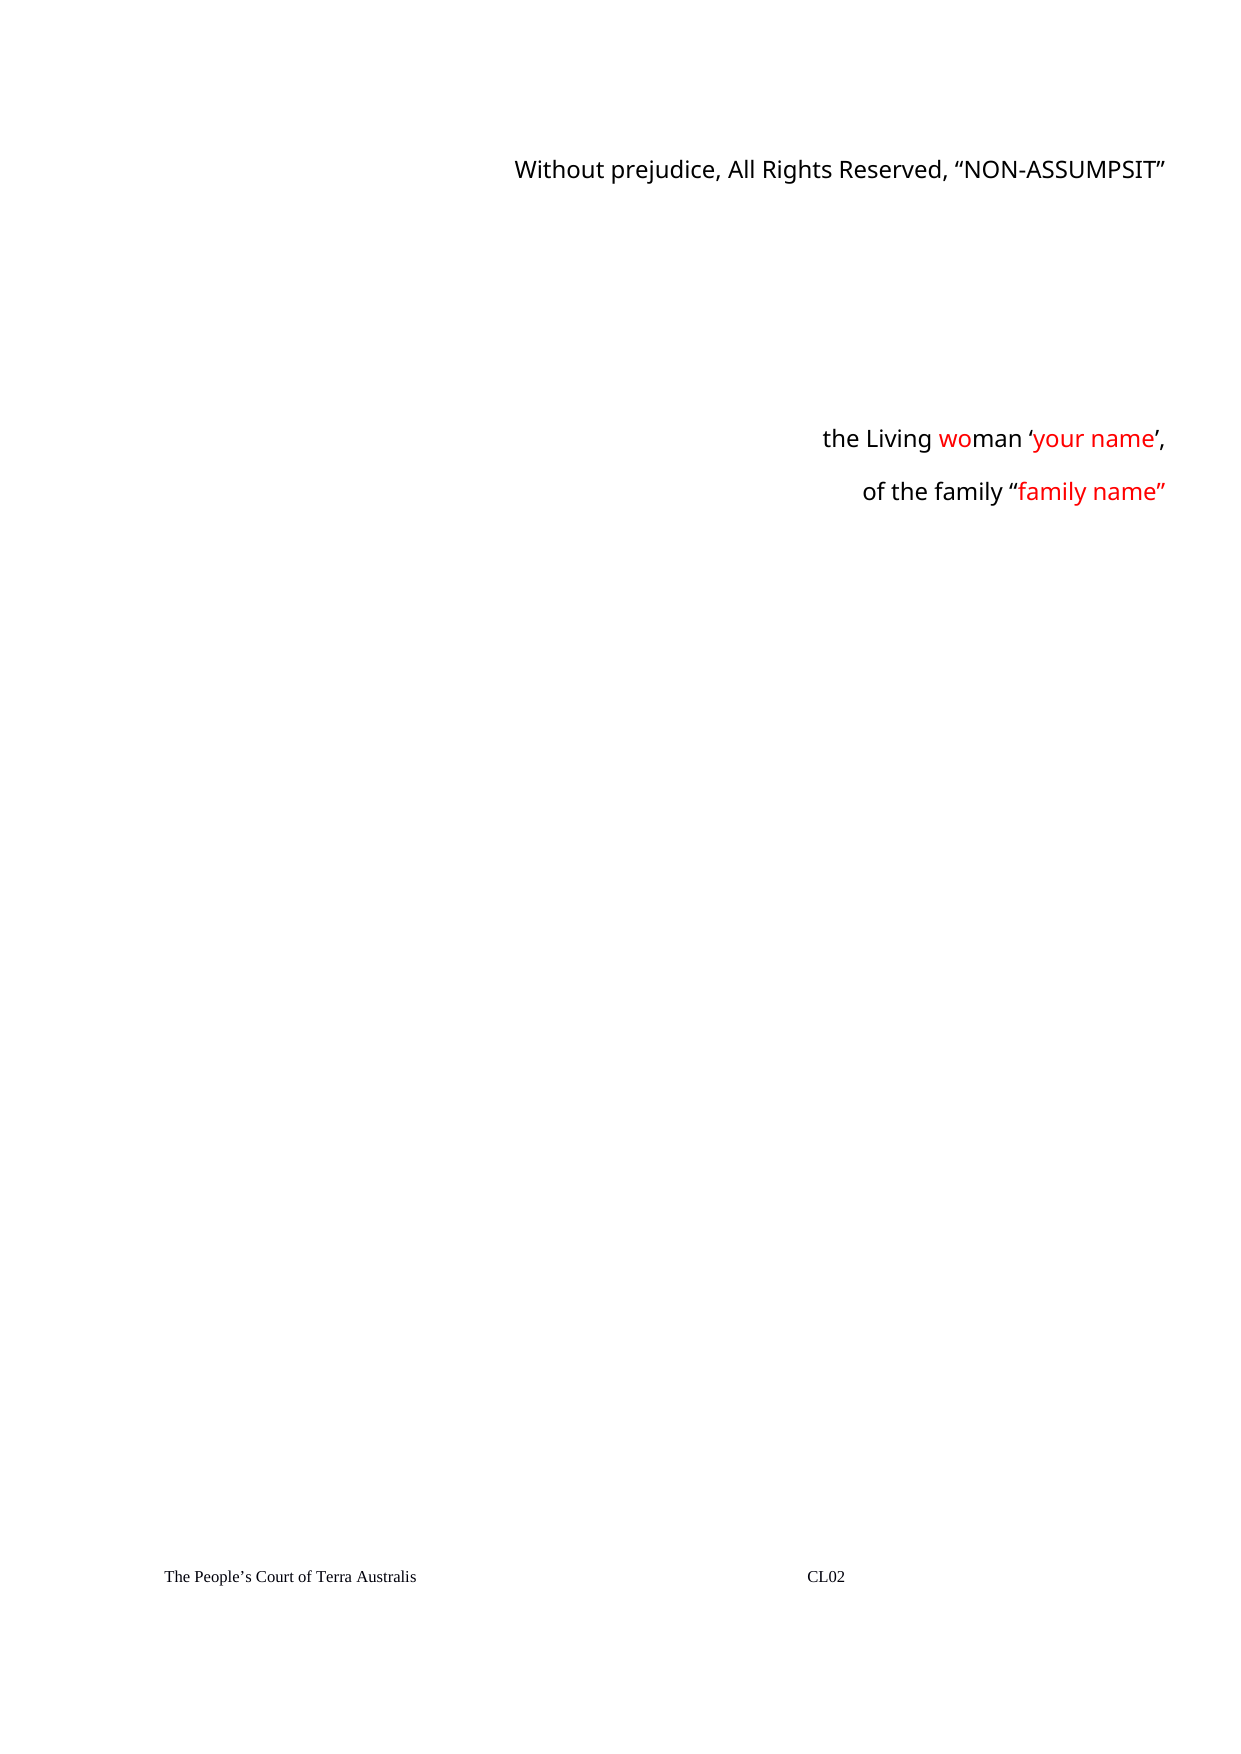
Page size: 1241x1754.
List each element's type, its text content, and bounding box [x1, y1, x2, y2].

text Without prejudice, All Rights Reserved, “NON-ASSUMPSIT” [75, 153, 1165, 186]
text the Living woman ‘your name’, [75, 421, 1165, 454]
text of the family “family name” [75, 475, 1165, 508]
